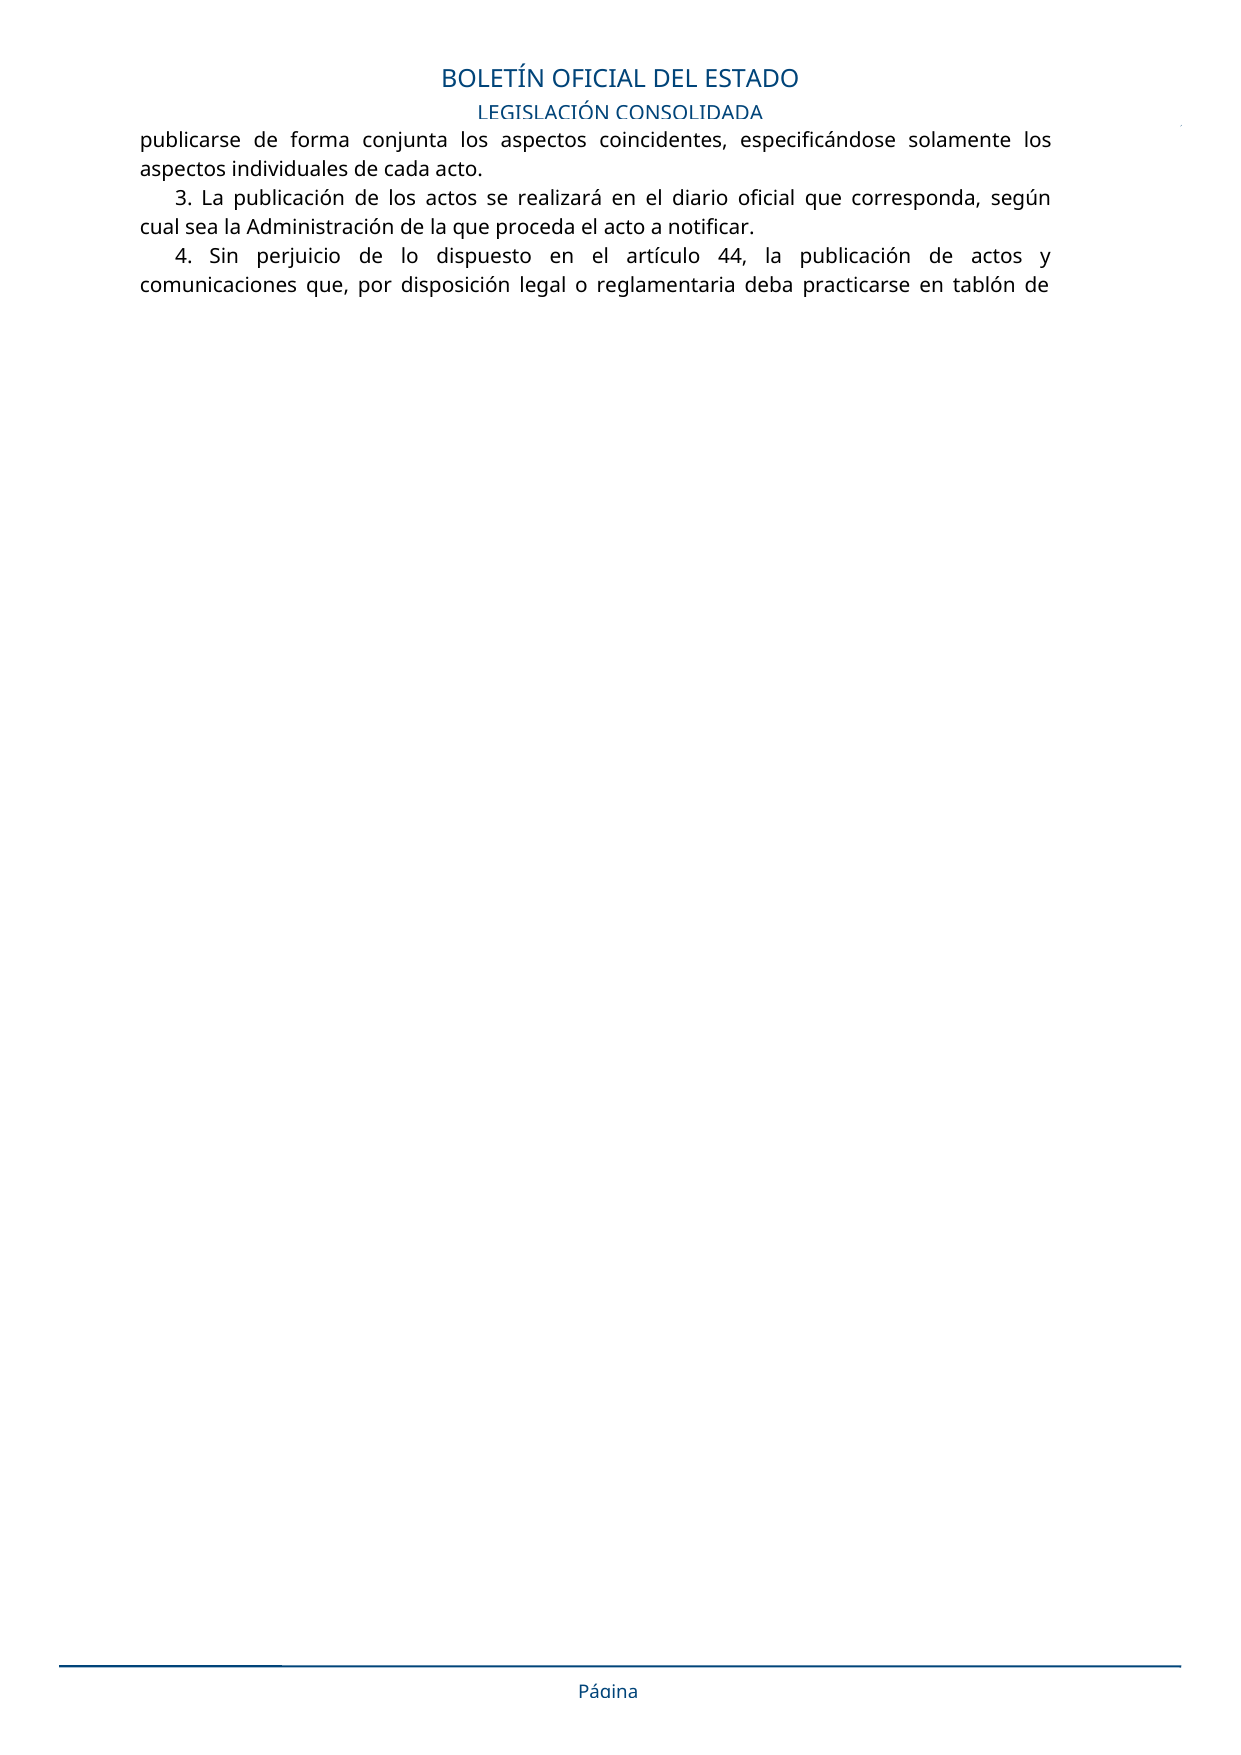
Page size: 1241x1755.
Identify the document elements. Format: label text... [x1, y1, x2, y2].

list Sin perjuicio de lo dispuesto en el artículo 44, la publicación de actos y comunicaciones que, por disposición legal o reglamentaria deba practicarse en tablón de [139, 241, 1052, 299]
list La publicación de los actos se realizará en el diario oficial que corresponda, según cual sea la Administración de la que proceda el acto a notificar. [139, 183, 1052, 241]
text publicarse de forma conjunta los aspectos coincidentes, especificándose solamente los aspectos individuales de cada acto. [139, 125, 1052, 182]
